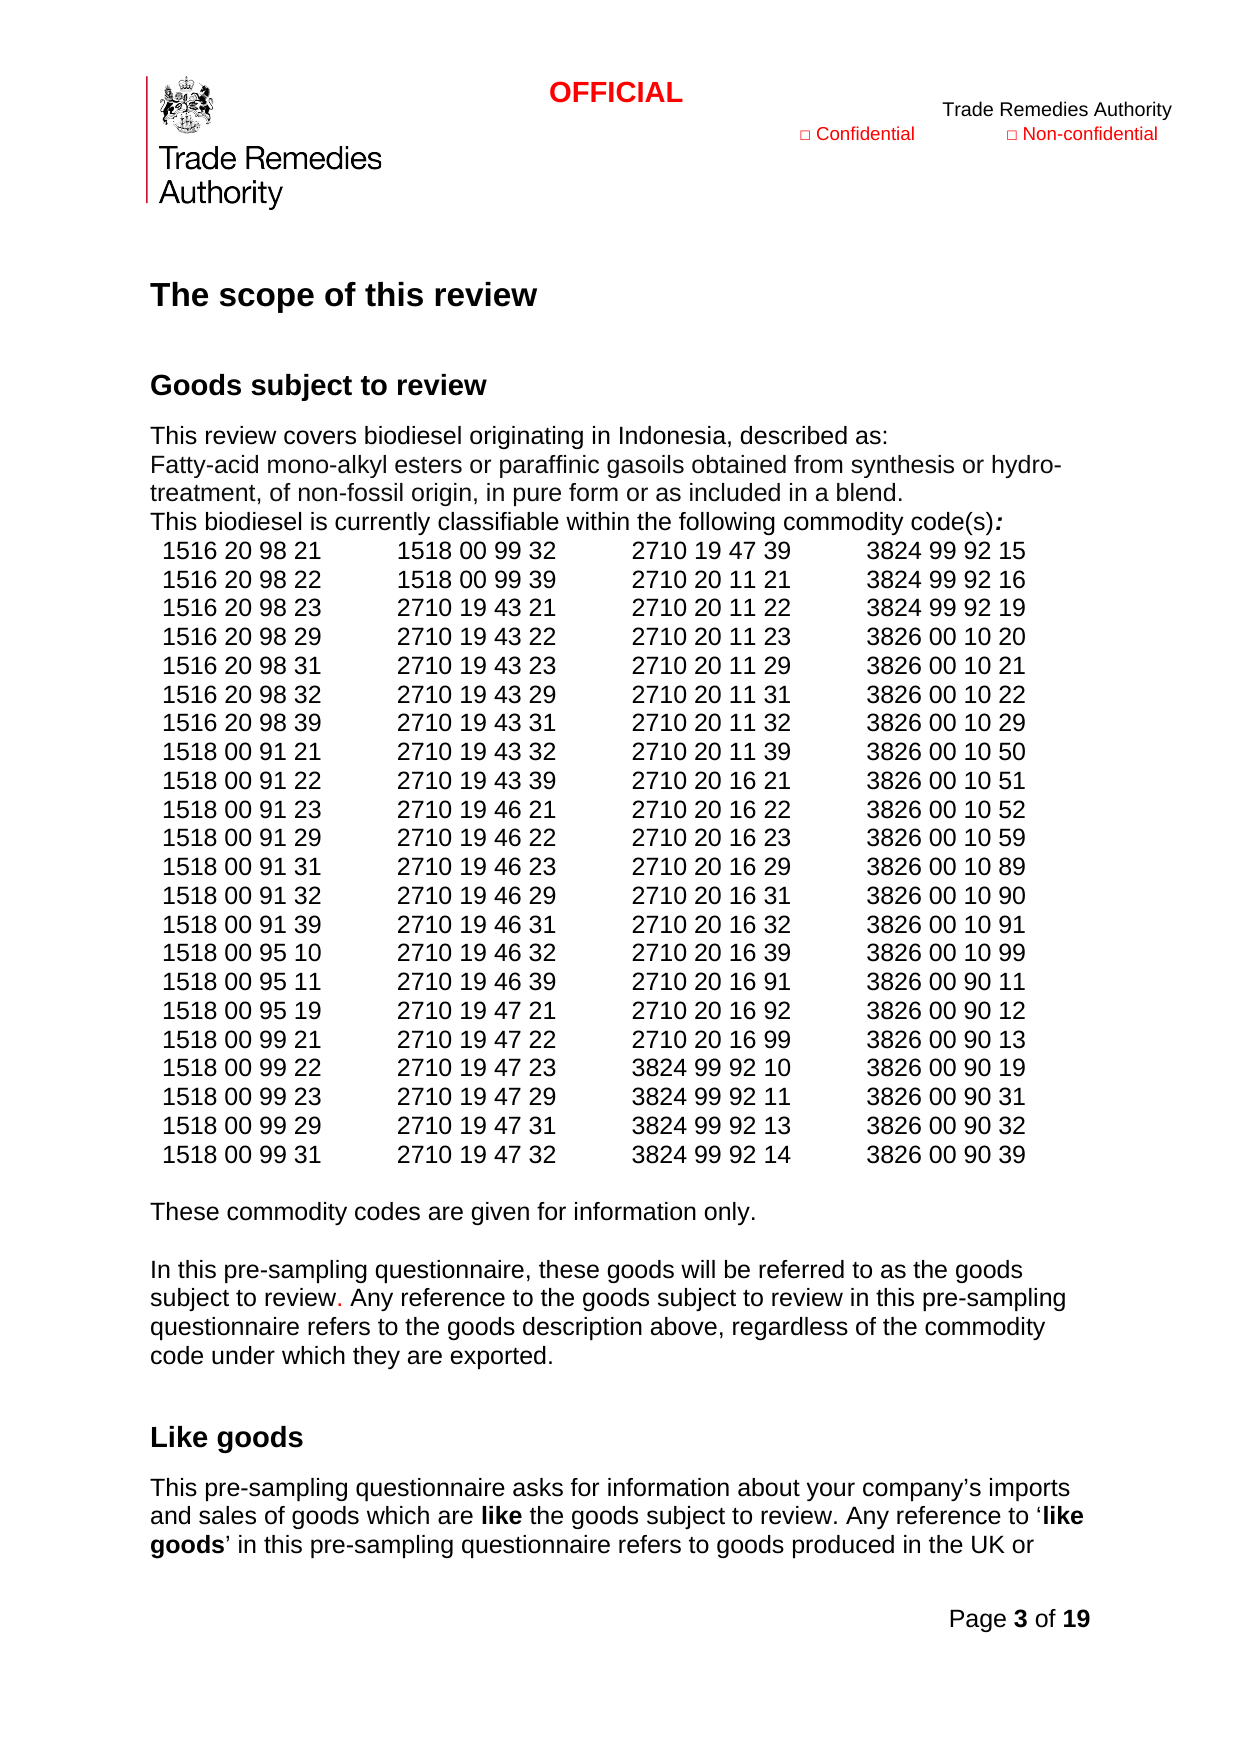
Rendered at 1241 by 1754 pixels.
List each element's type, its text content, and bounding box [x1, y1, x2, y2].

table_cell 3826 00 90 31 [855, 1082, 1090, 1111]
table_cell 2710 20 16 99 [620, 1025, 855, 1053]
text Like goods [150, 1420, 1090, 1453]
table_header 1516 20 98 21 [151, 536, 385, 564]
table_cell 2710 19 47 21 [385, 996, 620, 1024]
table_cell 1516 20 98 23 [151, 593, 385, 622]
table_cell 1518 00 91 21 [151, 737, 385, 766]
table_cell 2710 19 46 21 [385, 795, 620, 823]
text Fatty-acid mono-alkyl esters or paraffinic gasoils obtained from synthesis or hydro-treatment, of non-fossil origin, in pure form or as included in a blend. [150, 449, 1090, 507]
table_cell 1518 00 91 32 [151, 881, 385, 909]
table_cell 2710 19 47 29 [385, 1082, 620, 1111]
table_cell 2710 19 46 29 [385, 881, 620, 909]
table_cell 1518 00 95 10 [151, 938, 385, 967]
table_cell 3826 00 10 89 [855, 852, 1090, 881]
table_cell 2710 19 46 22 [385, 823, 620, 852]
table_header 1518 00 99 32 [385, 536, 620, 564]
table_cell 3826 00 90 39 [855, 1140, 1090, 1197]
table_cell 3826 00 10 51 [855, 766, 1090, 794]
table_cell 2710 19 43 31 [385, 708, 620, 737]
table_cell 3826 00 10 90 [855, 881, 1090, 909]
table_cell 3824 99 92 16 [855, 565, 1090, 593]
table_cell 3826 00 10 22 [855, 680, 1090, 708]
table_cell 1518 00 91 23 [151, 795, 385, 823]
table_cell 1518 00 99 29 [151, 1111, 385, 1139]
table_cell 1516 20 98 31 [151, 651, 385, 679]
table_cell 2710 20 16 29 [620, 852, 855, 881]
table_cell 2710 19 43 29 [385, 680, 620, 708]
table_cell 1516 20 98 39 [151, 708, 385, 737]
table_cell 2710 20 16 92 [620, 996, 855, 1024]
table_cell 1518 00 95 11 [151, 967, 385, 996]
table_cell 2710 20 11 31 [620, 680, 855, 708]
table_header 3824 99 92 15 [855, 536, 1090, 564]
table_cell 1516 20 98 29 [151, 622, 385, 651]
table_cell 2710 19 43 32 [385, 737, 620, 766]
table_cell 1518 00 91 22 [151, 766, 385, 794]
table_cell 3824 99 92 11 [620, 1082, 855, 1111]
table_cell 3826 00 10 29 [855, 708, 1090, 737]
table_cell 2710 20 16 23 [620, 823, 855, 852]
text This review covers biodiesel originating in Indonesia, described as: [150, 421, 1090, 449]
table_cell 2710 19 47 31 [385, 1111, 620, 1139]
table_cell 3826 00 10 59 [855, 823, 1090, 852]
table_cell 1518 00 99 23 [151, 1082, 385, 1111]
table_cell 2710 19 46 32 [385, 938, 620, 967]
table_cell 2710 20 11 39 [620, 737, 855, 766]
table_cell 1518 00 91 31 [151, 852, 385, 881]
subtitle The scope of this review [150, 274, 1090, 313]
table_cell 3826 00 90 11 [855, 967, 1090, 996]
table_cell 2710 20 11 21 [620, 565, 855, 593]
table_cell 2710 19 43 39 [385, 766, 620, 794]
text In this pre-sampling questionnaire, these goods will be referred to as the goods subject to review. Any reference to the goods subject to review in this pre-sampling questionnaire refers to the goods description above, regardless of the commodity code under which they are exported. [150, 1254, 1090, 1369]
table_cell 3826 00 10 52 [855, 795, 1090, 823]
table_cell 2710 20 16 31 [620, 881, 855, 909]
table_header 2710 19 47 39 [620, 536, 855, 564]
table_cell 2710 20 16 21 [620, 766, 855, 794]
table_cell 2710 19 46 23 [385, 852, 620, 881]
table_cell 2710 19 43 23 [385, 651, 620, 679]
table_cell 3824 99 92 13 [620, 1111, 855, 1139]
table_cell 2710 20 16 91 [620, 967, 855, 996]
table_cell 3826 00 90 32 [855, 1111, 1090, 1139]
table_cell 2710 20 16 32 [620, 910, 855, 938]
text These commodity codes are given for information only. [150, 1197, 1090, 1226]
table_cell 1518 00 91 29 [151, 823, 385, 852]
table_cell 2710 19 47 22 [385, 1025, 620, 1053]
table_cell 2710 20 16 22 [620, 795, 855, 823]
table_cell 1518 00 99 31 [151, 1140, 385, 1197]
table_cell 1516 20 98 32 [151, 680, 385, 708]
table_cell 2710 20 11 32 [620, 708, 855, 737]
table_cell 2710 19 43 22 [385, 622, 620, 651]
table_cell 2710 19 47 32 [385, 1140, 620, 1197]
table_cell 2710 19 46 39 [385, 967, 620, 996]
table_cell 3824 99 92 10 [620, 1053, 855, 1082]
table_cell 3826 00 90 19 [855, 1053, 1090, 1082]
table_cell 3826 00 90 12 [855, 996, 1090, 1024]
table_cell 1518 00 99 39 [385, 565, 620, 593]
table_cell 2710 19 43 21 [385, 593, 620, 622]
text Goods subject to review [150, 368, 1090, 402]
table_cell 3826 00 10 91 [855, 910, 1090, 938]
table_cell 2710 19 46 31 [385, 910, 620, 938]
table_cell 2710 20 16 39 [620, 938, 855, 967]
table_cell 3824 99 92 14 [620, 1140, 855, 1197]
text This biodiesel is currently classifiable within the following commodity code(s): [150, 507, 1090, 536]
table_cell 3826 00 10 99 [855, 938, 1090, 967]
table_cell 1518 00 99 21 [151, 1025, 385, 1053]
table_cell 1518 00 95 19 [151, 996, 385, 1024]
table_cell 3826 00 90 13 [855, 1025, 1090, 1053]
table_cell 3826 00 10 50 [855, 737, 1090, 766]
table_cell 2710 20 11 22 [620, 593, 855, 622]
text This pre-sampling questionnaire asks for information about your company’s imports and sales of goods which are like the goods subject to review. Any reference to ‘like goods’ in this pre-sampling questionnaire refers to goods produced in the UK or [150, 1473, 1090, 1559]
table_cell 3826 00 10 21 [855, 651, 1090, 679]
table_cell 1516 20 98 22 [151, 565, 385, 593]
table_cell 2710 20 11 23 [620, 622, 855, 651]
table_cell 1518 00 99 22 [151, 1053, 385, 1082]
table_cell 2710 20 11 29 [620, 651, 855, 679]
table_cell 1518 00 91 39 [151, 910, 385, 938]
table_cell 3826 00 10 20 [855, 622, 1090, 651]
table_cell 2710 19 47 23 [385, 1053, 620, 1082]
table_cell 3824 99 92 19 [855, 593, 1090, 622]
